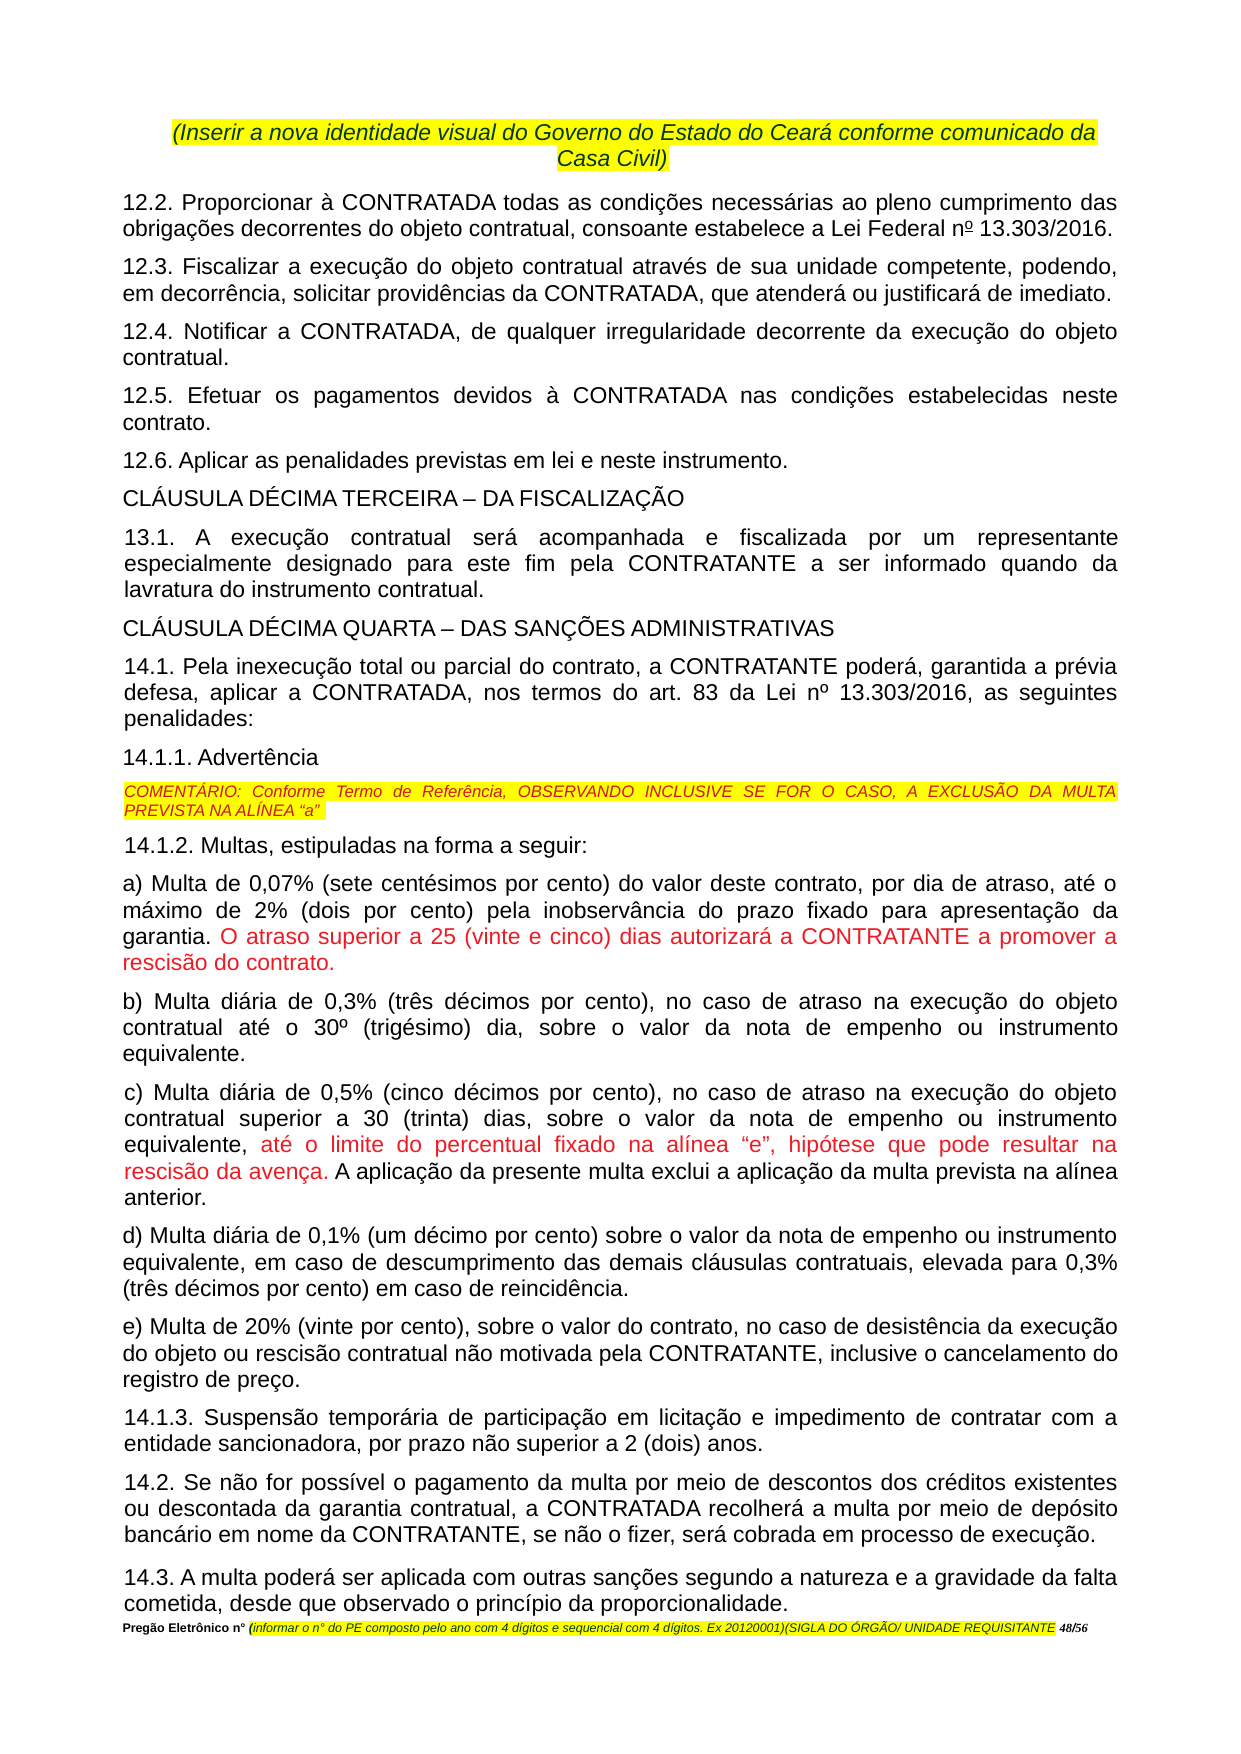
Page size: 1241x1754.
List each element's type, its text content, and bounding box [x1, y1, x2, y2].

text b) Multa diária de 0,3% (três décimos por cento), no caso de atraso na execução do objeto contratual até o 30º (trigésimo) dia, sobre o valor da nota de empenho ou instrumento equivalente. [122, 988, 1118, 1067]
text CLÁUSULA DÉCIMA QUARTA – DAS SANÇÕES ADMINISTRATIVAS [122, 614, 1118, 641]
text 12.2. Proporcionar à CONTRATADA todas as condições necessárias ao pleno cumprimento das obrigações decorrentes do objeto contratual, consoante estabelece a Lei Federal no 13.303/2016. [122, 189, 1118, 241]
text 14.3. A multa poderá ser aplicada com outras sanções segundo a natureza e a gravidade da falta cometida, desde que observado o princípio da proporcionalidade. [124, 1564, 1118, 1617]
text a) Multa de 0,07% (sete centésimos por cento) do valor deste contrato, por dia de atraso, até o máximo de 2% (dois por cento) pela inobservância do prazo fixado para apresentação da garantia. O atraso superior a 25 (vinte e cinco) dias autorizará a CONTRATANTE a promover a rescisão do contrato. [122, 870, 1118, 976]
text 12.5. Efetuar os pagamentos devidos à CONTRATADA nas condições estabelecidas neste contrato. [122, 382, 1118, 435]
text 12.6. Aplicar as penalidades previstas em lei e neste instrumento. [122, 447, 1118, 473]
text 14.1. Pela inexecução total ou parcial do contrato, a CONTRATANTE poderá, garantida a prévia defesa, aplicar a CONTRATADA, nos termos do art. 83 da Lei nº 13.303/2016, as seguintes penalidades: [124, 653, 1118, 732]
text 14.1.3. Suspensão temporária de participação em licitação e impedimento de contratar com a entidade sancionadora, por prazo não superior a 2 (dois) anos. [124, 1404, 1118, 1457]
text 13.1. A execução contratual será acompanhada e fiscalizada por um representante especialmente designado para este fim pela CONTRATANTE a ser informado quando da lavratura do instrumento contratual. [124, 523, 1118, 603]
text 14.1.2. Multas, estipuladas na forma a seguir: [124, 832, 1118, 858]
text e) Multa de 20% (vinte por cento), sobre o valor do contrato, no caso de desistência da execução do objeto ou rescisão contratual não motivada pela CONTRATANTE, inclusive o cancelamento do registro de preço. [122, 1313, 1118, 1392]
text d) Multa diária de 0,1% (um décimo por cento) sobre o valor da nota de empenho ou instrumento equivalente, em caso de descumprimento das demais cláusulas contratuais, elevada para 0,3% (três décimos por cento) em caso de reincidência. [122, 1222, 1118, 1301]
text c) Multa diária de 0,5% (cinco décimos por cento), no caso de atraso na execução do objeto contratual superior a 30 (trinta) dias, sobre o valor da nota de empenho ou instrumento equivalente, até o limite do percentual fixado na alínea “e”, hipótese que pode resultar na rescisão da avença. A aplicação da presente multa exclui a aplicação da multa prevista na alínea anterior. [124, 1078, 1118, 1210]
text 12.3. Fiscalizar a execução do objeto contratual através de sua unidade competente, podendo, em decorrência, solicitar providências da CONTRATADA, que atenderá ou justificará de imediato. [122, 253, 1118, 306]
text 14.2. Se não for possível o pagamento da multa por meio de descontos dos créditos existentes ou descontada da garantia contratual, a CONTRATADA recolherá a multa por meio de depósito bancário em nome da CONTRATANTE, se não o fizer, será cobrada em processo de execução. [124, 1469, 1118, 1548]
text CLÁUSULA DÉCIMA TERCEIRA – DA FISCALIZAÇÃO [122, 485, 1118, 512]
text 12.4. Notificar a CONTRATADA, de qualquer irregularidade decorrente da execução do objeto contratual. [122, 318, 1118, 371]
text COMENTÁRIO: Conforme Termo de Referência, OBSERVANDO INCLUSIVE SE FOR O CASO, A EXCLUSÃO DA MULTA PREVISTA NA ALÍNEA “a” [124, 782, 1118, 820]
text 14.1.1. Advertência [122, 744, 1118, 770]
